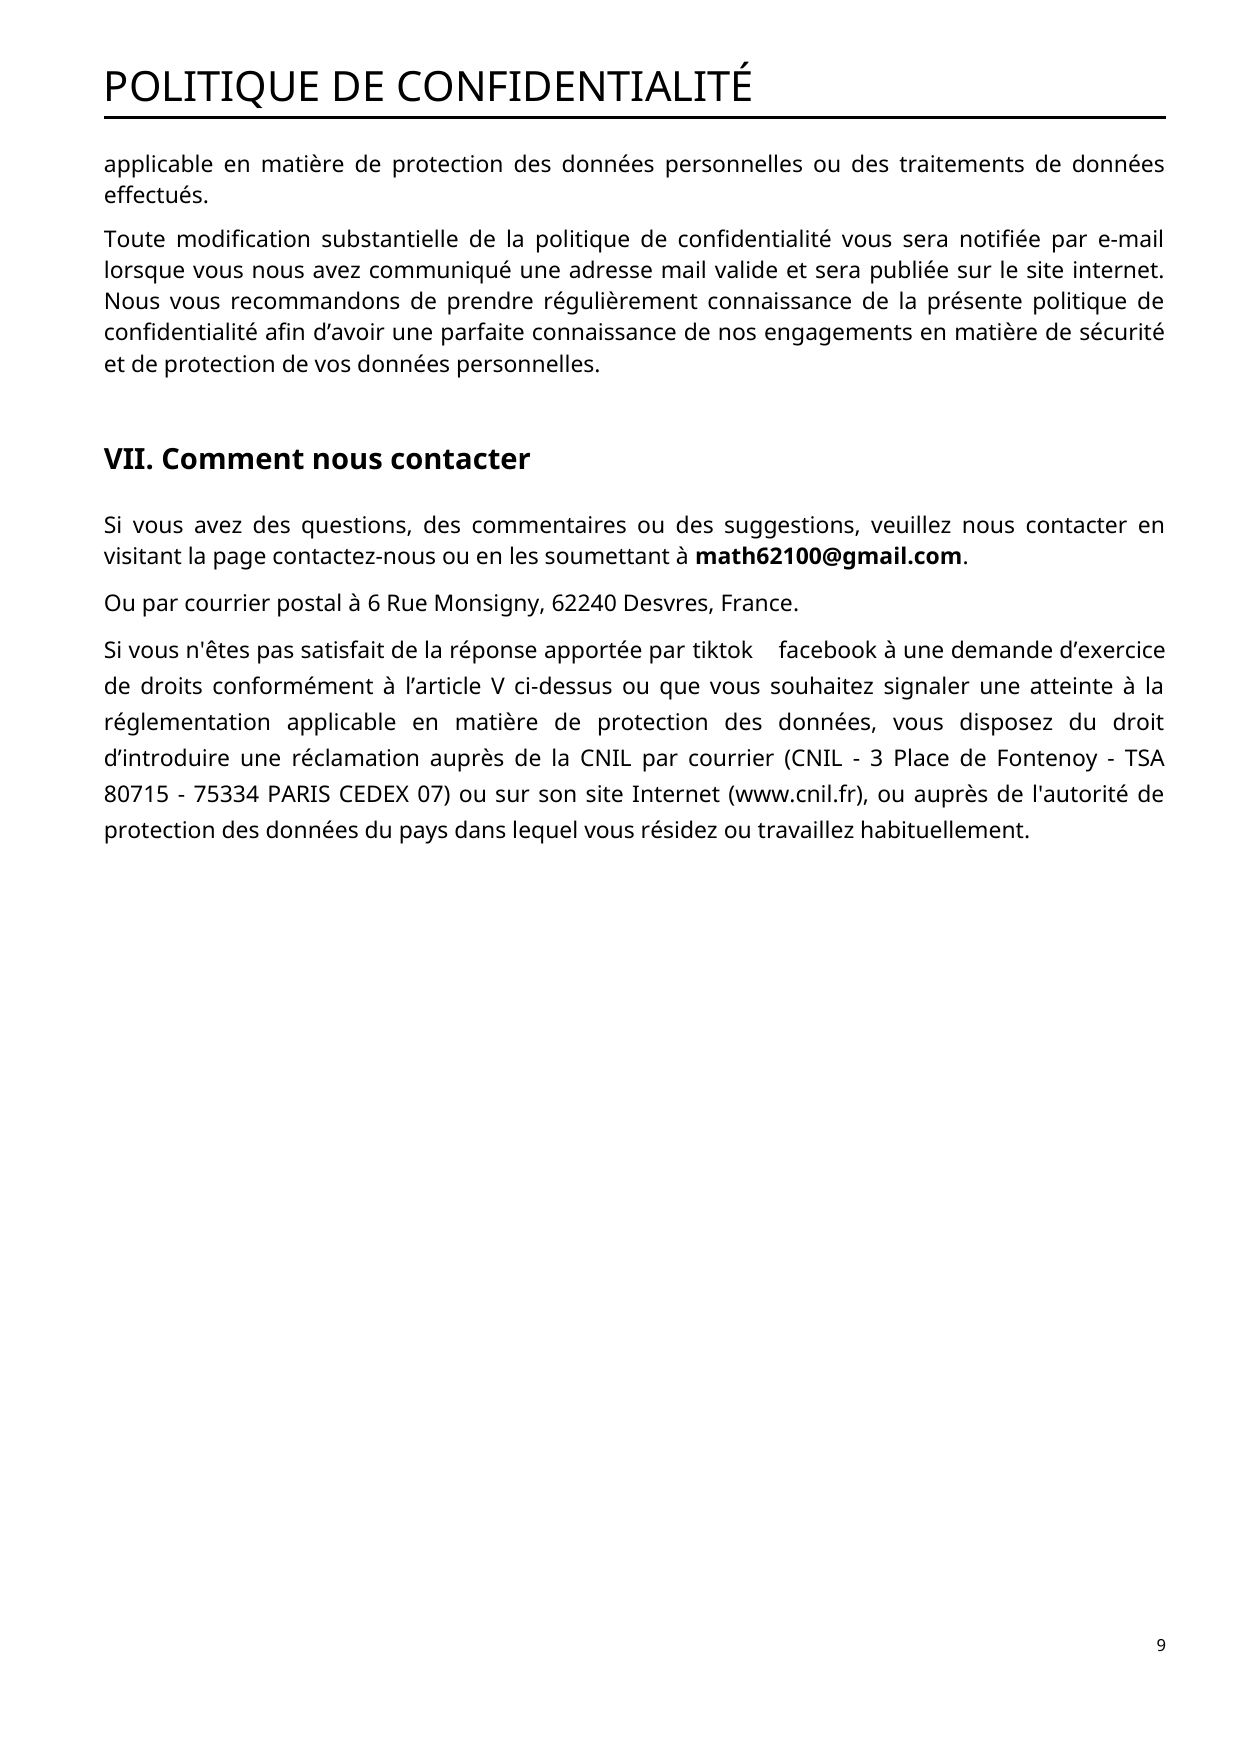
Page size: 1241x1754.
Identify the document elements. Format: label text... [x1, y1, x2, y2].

text Si vous n'êtes pas satisfait de la réponse apportée par tiktok facebook à une demande d’exercice de droits conformément à l’article V ci-dessus ou que vous souhaitez signaler une atteinte à la réglementation applicable en matière de protection des données, vous disposez du droit d’introduire une réclamation auprès de la CNIL par courrier (CNIL - 3 Place de Fontenoy - TSA 80715 - 75334 PARIS CEDEX 07) ou sur son site Internet (www.cnil.fr), ou auprès de l'autorité de protection des données du pays dans lequel vous résidez ou travaillez habituellement. [104, 634, 1166, 845]
text Si vous avez des questions, des commentaires ou des suggestions, veuillez nous contacter en visitant la page contactez-nous ou en les soumettant à math62100@gmail.com. [104, 509, 1166, 571]
text Toute modification substantielle de la politique de confidentialité vous sera notifiée par e-mail lorsque vous nous avez communiqué une adresse mail valide et sera publiée sur le site internet. Nous vous recommandons de prendre régulièrement connaissance de la présente politique de confidentialité afin d’avoir une parfaite connaissance de nos engagements en matière de sécurité et de protection de vos données personnelles. [104, 223, 1166, 379]
text Ou par courrier postal à 6 Rue Monsigny, 62240 Desvres, France. [104, 587, 1166, 618]
text VII. Comment nous contacter [104, 438, 1166, 478]
text applicable en matière de protection des données personnelles ou des traitements de données effectués. [104, 148, 1166, 210]
